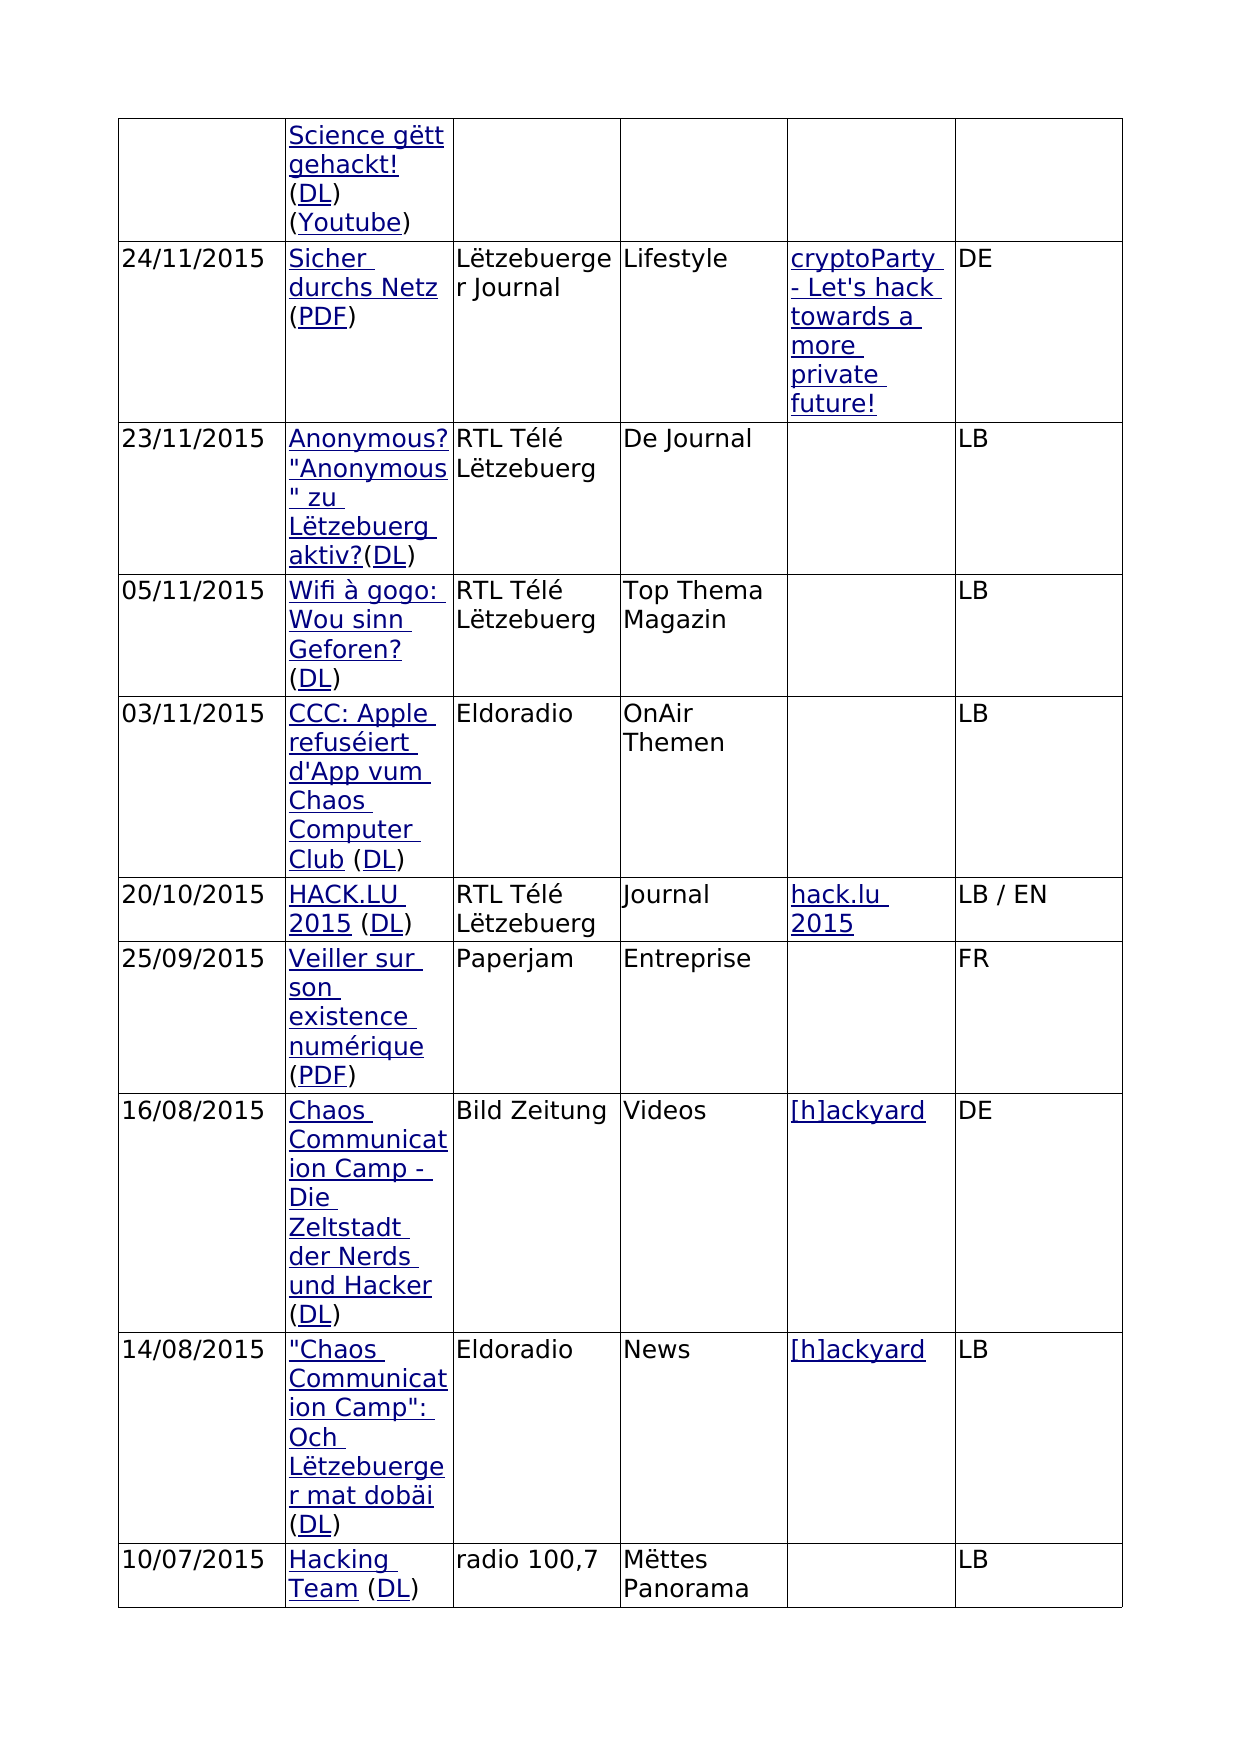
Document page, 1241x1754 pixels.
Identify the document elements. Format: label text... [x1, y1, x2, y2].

table_cell Hacking Team (DL) [286, 1544, 453, 1607]
table_cell Sicher durchs Netz (PDF) [286, 242, 453, 422]
table_cell LB [956, 1333, 1122, 1542]
table_cell RTL Télé Lëtzebuerg [454, 575, 620, 696]
table_cell Eldoradio [454, 697, 620, 877]
table_cell Science gëtt gehackt! (DL) (Youtube) [286, 119, 453, 241]
table_cell De Journal [621, 423, 787, 573]
table_cell 20/10/2015 [119, 878, 285, 941]
table_cell "Chaos Communication Camp": Och Lëtzebuerger mat dobäi (DL) [286, 1333, 453, 1542]
table_cell [956, 119, 1122, 241]
table_cell 16/08/2015 [119, 1094, 285, 1332]
table_cell 24/11/2015 [119, 242, 285, 422]
table_cell [788, 1544, 955, 1607]
table_cell Videos [621, 1094, 787, 1332]
table_cell 05/11/2015 [119, 575, 285, 696]
table_cell Lëtzebuerger Journal [454, 242, 620, 422]
table_cell Journal [621, 878, 787, 941]
table_cell [788, 697, 955, 877]
table_cell RTL Télé Lëtzebuerg [454, 423, 620, 573]
table_cell Anonymous? "Anonymous" zu Lëtzebuerg aktiv?(DL) [286, 423, 453, 573]
table_cell FR [956, 942, 1122, 1093]
table_cell Paperjam [454, 942, 620, 1093]
table_cell [454, 119, 620, 241]
table_cell cryptoParty - Let's hack towards a more private future! [788, 242, 955, 422]
table_cell Eldoradio [454, 1333, 620, 1542]
table_cell Top Thema Magazin [621, 575, 787, 696]
table_cell [788, 575, 955, 696]
table_cell HACK.LU 2015 (DL) [286, 878, 453, 941]
table_cell DE [956, 1094, 1122, 1332]
table_cell Lifestyle [621, 242, 787, 422]
table_cell 23/11/2015 [119, 423, 285, 573]
table_cell 25/09/2015 [119, 942, 285, 1093]
table_cell [119, 119, 285, 241]
table_cell Veiller sur son existence numérique (PDF) [286, 942, 453, 1093]
table_cell LB [956, 1544, 1122, 1607]
table_cell Chaos Communication Camp - Die Zeltstadt der Nerds und Hacker (DL) [286, 1094, 453, 1332]
table_cell LB [956, 423, 1122, 573]
table_cell 10/07/2015 [119, 1544, 285, 1607]
table_cell Mëttes Panorama [621, 1544, 787, 1607]
table_cell [788, 119, 955, 241]
table_cell hack.lu 2015 [788, 878, 955, 941]
table_cell DE [956, 242, 1122, 422]
table_cell [h]ackyard [788, 1094, 955, 1332]
table_cell Entreprise [621, 942, 787, 1093]
table_cell 14/08/2015 [119, 1333, 285, 1542]
table_cell [788, 423, 955, 573]
table_cell [h]ackyard [788, 1333, 955, 1542]
table_cell radio 100,7 [454, 1544, 620, 1607]
table_cell RTL Télé Lëtzebuerg [454, 878, 620, 941]
table_cell News [621, 1333, 787, 1542]
table_cell LB [956, 697, 1122, 877]
table_cell [621, 119, 787, 241]
table_cell LB [956, 575, 1122, 696]
table_cell OnAir Themen [621, 697, 787, 877]
table_cell CCC: Apple refuséiert d'App vum Chaos Computer Club (DL) [286, 697, 453, 877]
table_cell 03/11/2015 [119, 697, 285, 877]
table_cell Bild Zeitung [454, 1094, 620, 1332]
table_cell [788, 942, 955, 1093]
table_cell Wifi à gogo: Wou sinn Geforen? (DL) [286, 575, 453, 696]
table_cell LB / EN [956, 878, 1122, 941]
